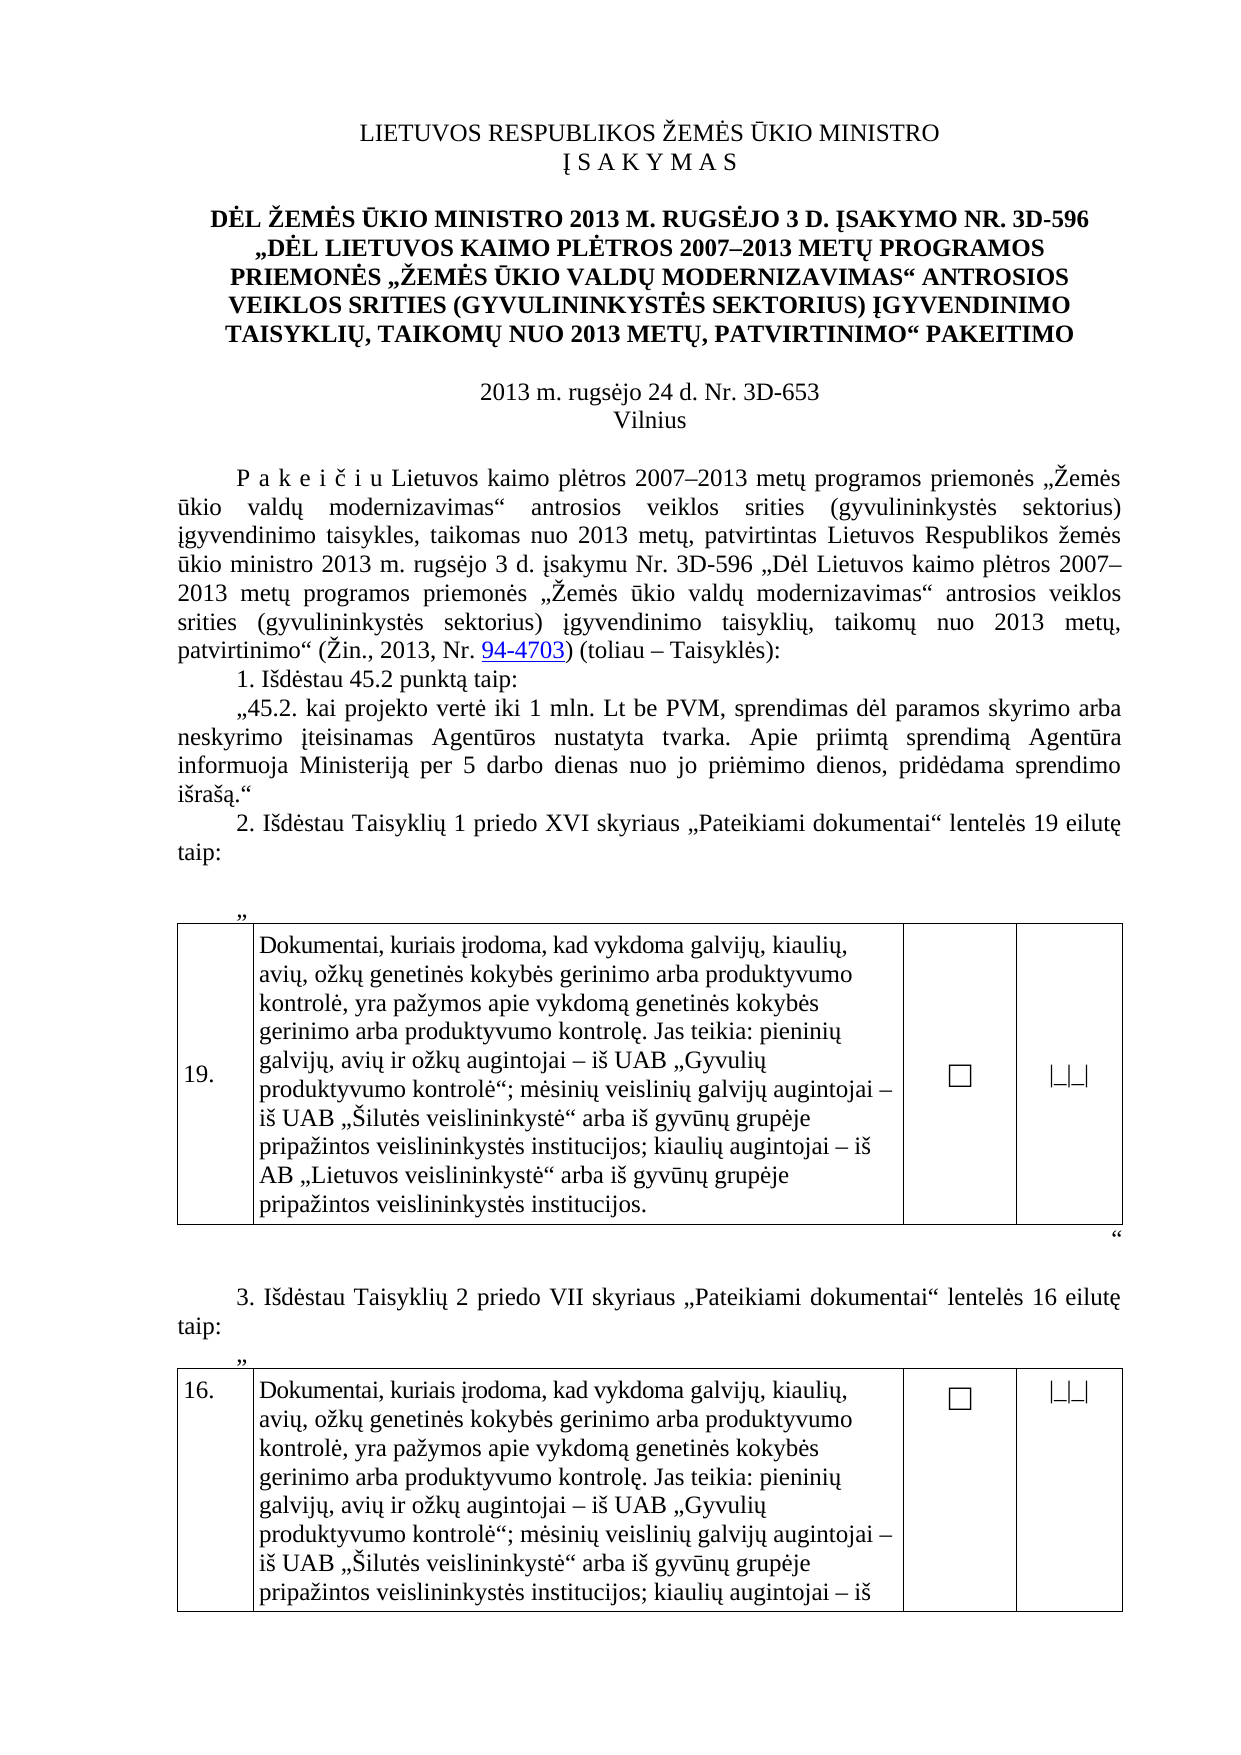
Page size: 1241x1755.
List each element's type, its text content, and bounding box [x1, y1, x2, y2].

text LIETUVOS RESPUBLIKOS ŽEMĖS ŪKIO MINISTRO [177, 118, 1122, 147]
table_header □ [904, 924, 1016, 1223]
text 2. Išdėstau Taisyklių 1 priedo XVI skyriaus „Pateikiami dokumentai“ lentelės 19 eilutę taip: [177, 808, 1122, 866]
table_header 16. [178, 1369, 253, 1611]
table_header Dokumentai, kuriais įrodoma, kad vykdoma galvijų, kiaulių, avių, ožkų genetinės kokybės gerinimo arba produktyvumo kontrolė, yra pažymos apie vykdomą genetinės kokybės gerinimo arba produktyvumo kontrolę. Jas teikia: pieninių galvijų, avių ir ožkų augintojai – iš UAB „Gyvulių produktyvumo kontrolė“; mėsinių veislinių galvijų augintojai – iš UAB „Šilutės veislininkystė“ arba iš gyvūnų grupėje pripažintos veislininkystės institucijos; kiaulių augintojai – iš [254, 1369, 903, 1611]
table_header |_|_| [1017, 1369, 1122, 1611]
text Vilnius [177, 406, 1122, 434]
table_header □ [904, 1369, 1016, 1611]
text „45.2. kai projekto vertė iki 1 mln. Lt be PVM, sprendimas dėl paramos skyrimo arba neskyrimo įteisinamas Agentūros nustatyta tvarka. Apie priimtą sprendimą Agentūra informuoja Ministeriją per 5 darbo dienas nuo jo priėmimo dienos, pridėdama sprendimo išrašą.“ [177, 693, 1122, 808]
text „ [177, 1339, 1122, 1368]
text 3. Išdėstau Taisyklių 2 priedo VII skyriaus „Pateikiami dokumentai“ lentelės 16 eilutę taip: [177, 1282, 1122, 1339]
text Į S A K Y M A S [177, 147, 1122, 176]
text DĖL ŽEMĖS ŪKIO MINISTRO 2013 M. RUGSĖJO 3 D. ĮSAKYMO NR. 3D-596 „DĖL LIETUVOS KAIMO PLĖTROS 2007–2013 METŲ PROGRAMOS PRIEMONĖS „ŽEMĖS ŪKIO VALDŲ MODERNIZAVIMAS“ ANTROSIOS VEIKLOS SRITIES (GYVULININKYSTĖS SEKTORIUS) ĮGYVENDINIMO TAISYKLIŲ, TAIKOMŲ NUO 2013 METŲ, PATVIRTINIMO“ PAKEITIMO [177, 204, 1122, 348]
text 2013 m. rugsėjo 24 d. Nr. 3D-653 [177, 377, 1122, 406]
text “ [177, 1225, 1122, 1253]
table_header 19. [178, 924, 253, 1223]
table_header |_|_| [1017, 924, 1122, 1223]
table_header Dokumentai, kuriais įrodoma, kad vykdoma galvijų, kiaulių, avių, ožkų genetinės kokybės gerinimo arba produktyvumo kontrolė, yra pažymos apie vykdomą genetinės kokybės gerinimo arba produktyvumo kontrolę. Jas teikia: pieninių galvijų, avių ir ožkų augintojai – iš UAB „Gyvulių produktyvumo kontrolė“; mėsinių veislinių galvijų augintojai – iš UAB „Šilutės veislininkystė“ arba iš gyvūnų grupėje pripažintos veislininkystės institucijos; kiaulių augintojai – iš AB „Lietuvos veislininkystė“ arba iš gyvūnų grupėje pripažintos veislininkystės institucijos. [254, 924, 903, 1223]
text P a k e i č i u Lietuvos kaimo plėtros 2007–2013 metų programos priemonės „Žemės ūkio valdų modernizavimas“ antrosios veiklos srities (gyvulininkystės sektorius) įgyvendinimo taisykles, taikomas nuo 2013 metų, patvirtintas Lietuvos Respublikos žemės ūkio ministro 2013 m. rugsėjo 3 d. įsakymu Nr. 3D-596 „Dėl Lietuvos kaimo plėtros 2007–2013 metų programos priemonės „Žemės ūkio valdų modernizavimas“ antrosios veiklos srities (gyvulininkystės sektorius) įgyvendinimo taisyklių, taikomų nuo 2013 metų, patvirtinimo“ (Žin., 2013, Nr. 94-4703) (toliau – Taisyklės): [177, 463, 1122, 664]
text „ [177, 894, 1122, 923]
text 1. Išdėstau 45.2 punktą taip: [177, 664, 1122, 693]
